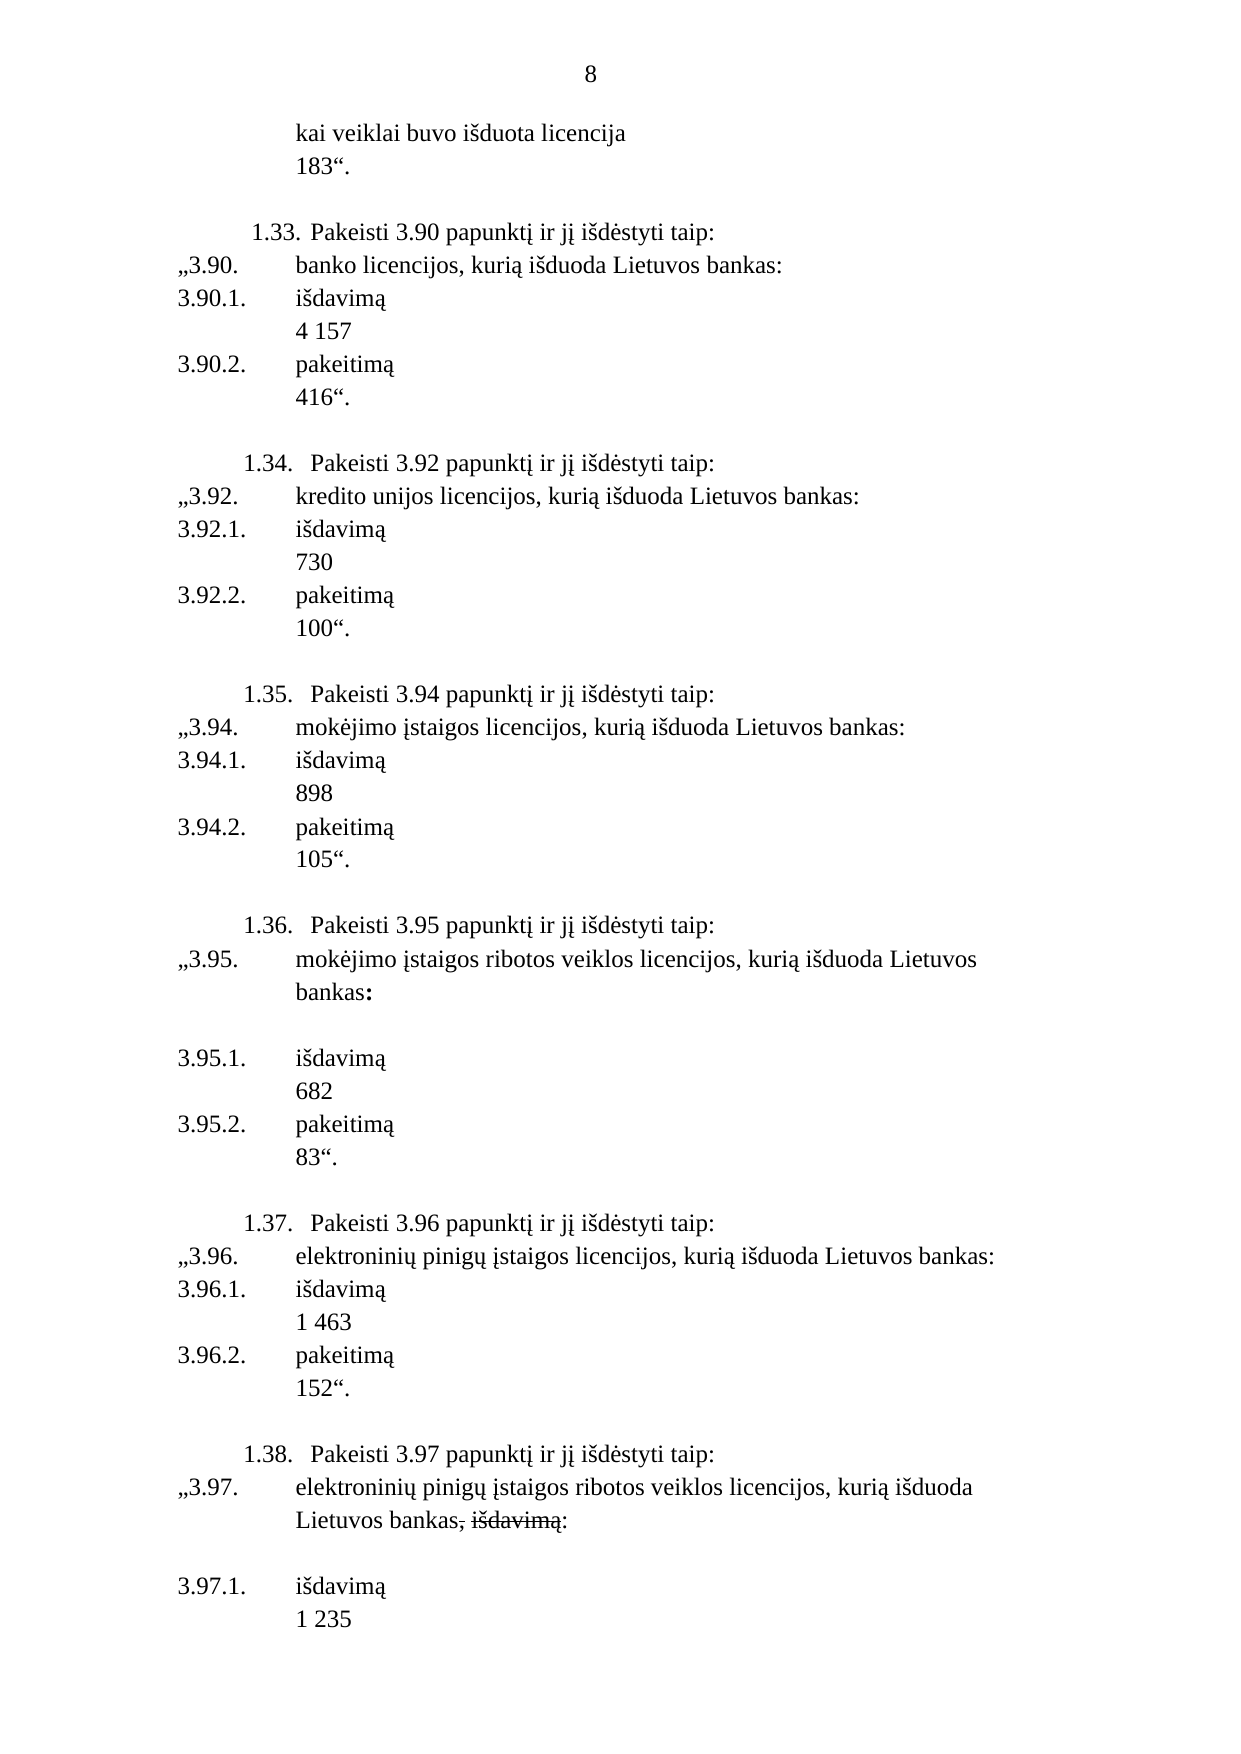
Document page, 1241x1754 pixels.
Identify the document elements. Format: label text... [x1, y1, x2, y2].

text kai veiklai buvo išduota licencija 183“. [174, 118, 1004, 180]
text „3.92. kredito unijos licencijos, kurią išduoda Lietuvos bankas: [177, 481, 1004, 510]
text 3.95.2. pakeitimą 83“. [177, 1109, 1004, 1171]
text 3.90.1. išdavimą 4 157 [177, 283, 1004, 345]
text „3.95. mokėjimo įstaigos ribotos veiklos licencijos, kurią išduoda Lietuvos bankas: [177, 944, 1004, 1038]
text 1.37. Pakeisti 3.96 papunktį ir jį išdėstyti taip: [243, 1208, 1004, 1237]
text 3.96.2. pakeitimą 152“. [177, 1340, 1004, 1402]
text 3.94.2. pakeitimą 105“. [177, 812, 1004, 873]
text 3.92.1. išdavimą 730 [177, 514, 1004, 576]
text 3.95.1. išdavimą 682 [177, 1043, 1004, 1104]
text 1.38. Pakeisti 3.97 papunktį ir jį išdėstyti taip: [243, 1439, 1004, 1468]
text 1.33. Pakeisti 3.90 papunktį ir jį išdėstyti taip: [244, 217, 1004, 246]
text 1.36. Pakeisti 3.95 papunktį ir jį išdėstyti taip: [243, 911, 1004, 939]
text „3.90. banko licencijos, kurią išduoda Lietuvos bankas: [177, 250, 1004, 279]
text 3.94.1. išdavimą 898 [177, 746, 1004, 807]
text 3.96.1. išdavimą 1 463 [177, 1274, 1004, 1336]
text 1.35. Pakeisti 3.94 papunktį ir jį išdėstyti taip: [243, 679, 1004, 708]
text 1.34. Pakeisti 3.92 papunktį ir jį išdėstyti taip: [243, 448, 1004, 477]
text „3.96. elektroninių pinigų įstaigos licencijos, kurią išduoda Lietuvos bankas: [177, 1241, 1004, 1269]
text „3.94. mokėjimo įstaigos licencijos, kurią išduoda Lietuvos bankas: [177, 712, 1004, 741]
text 3.90.2. pakeitimą 416“. [177, 349, 1004, 411]
text „3.97. elektroninių pinigų įstaigos ribotos veiklos licencijos, kurią išduoda Lietuvos bankas, išdavimą: [177, 1472, 1004, 1567]
text 3.92.2. pakeitimą 100“. [177, 580, 1004, 642]
text 3.97.1. išdavimą 1 235 [177, 1571, 1004, 1633]
